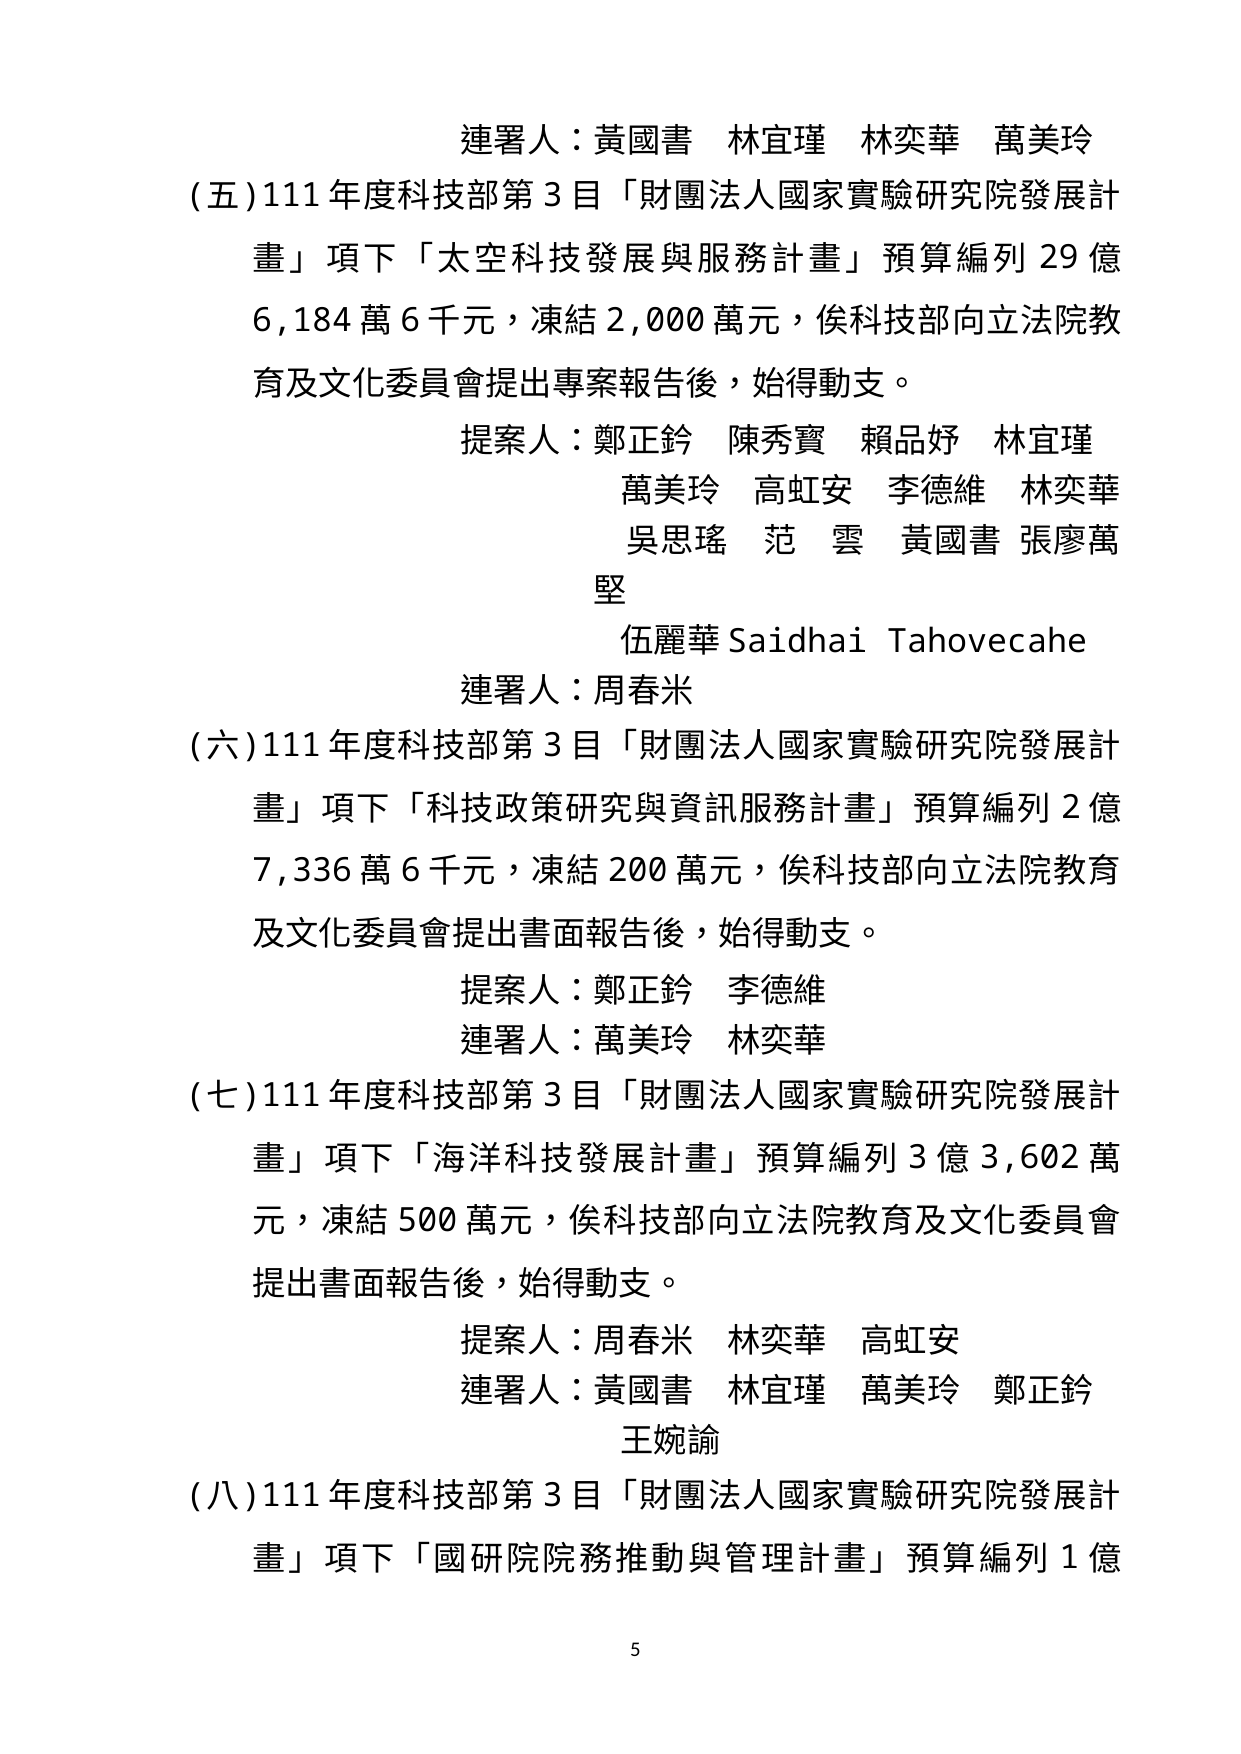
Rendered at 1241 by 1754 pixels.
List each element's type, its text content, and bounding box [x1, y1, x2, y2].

text 提案人：周春米 林奕華 高虹安 [460, 1312, 1122, 1362]
text 連署人：萬美玲 林奕華 [460, 1012, 1122, 1062]
text 提案人：鄭正鈐 李德維 [460, 962, 1122, 1012]
text (六)111年度科技部第3目「財團法人國家實驗研究院發展計畫」項下「科技政策研究與資訊服務計畫」預算編列2億7,336萬6千元，凍結200萬元，俟科技部向立法院教育及文化委員會提出書面報告後，始得動支。 [185, 712, 1122, 962]
text 連署人：周春米 [460, 662, 1122, 712]
text 伍麗華Saidhai Tahovecahe [460, 612, 1122, 662]
text 王婉諭 [460, 1412, 1122, 1462]
text 萬美玲 高虹安 李德維 林奕華 [460, 462, 1122, 512]
text 提案人：鄭正鈐 陳秀寳 賴品妤 林宜瑾 [460, 412, 1122, 462]
text (七)111年度科技部第3目「財團法人國家實驗研究院發展計畫」項下「海洋科技發展計畫」預算編列3億3,602萬元，凍結500萬元，俟科技部向立法院教育及文化委員會提出書面報告後，始得動支。 [185, 1062, 1122, 1312]
text 連署人：黃國書 林宜瑾 林奕華 萬美玲 [460, 112, 1122, 162]
text (五)111年度科技部第3目「財團法人國家實驗研究院發展計畫」項下「太空科技發展與服務計畫」預算編列29億6,184萬6千元，凍結2,000萬元，俟科技部向立法院教育及文化委員會提出專案報告後，始得動支。 [185, 162, 1122, 412]
text 吳思瑤 范 雲 黃國書 張廖萬堅 [460, 512, 1122, 612]
text (八)111年度科技部第3目「財團法人國家實驗研究院發展計畫」項下「國研院院務推動與管理計畫」預算編列1億 [185, 1462, 1122, 1587]
text 連署人：黃國書 林宜瑾 萬美玲 鄭正鈐 [460, 1362, 1122, 1412]
